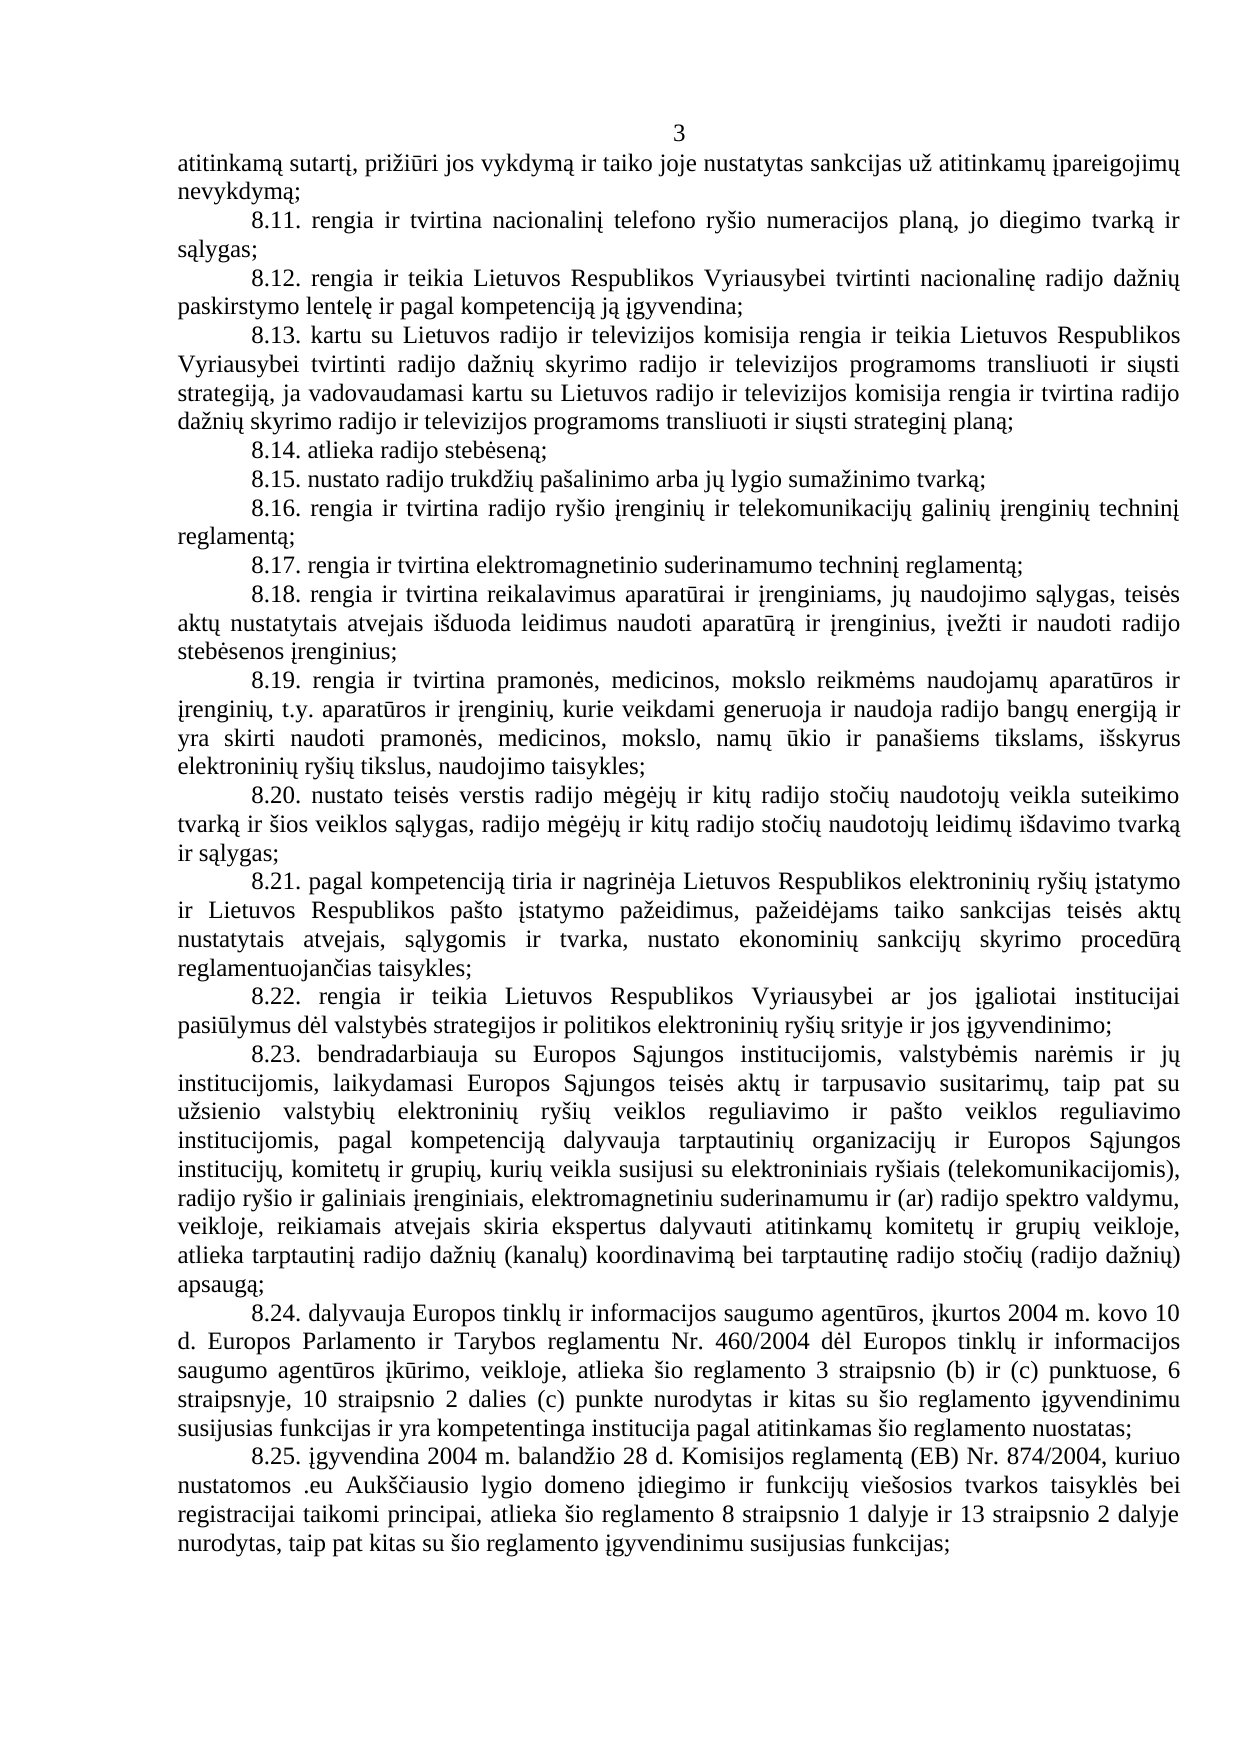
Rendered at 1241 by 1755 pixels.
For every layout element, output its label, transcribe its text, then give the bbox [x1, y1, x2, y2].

text 8.20. nustato teisės verstis radijo mėgėjų ir kitų radijo stočių naudotojų veikla suteikimo tvarką ir šios veiklos sąlygas, radijo mėgėjų ir kitų radijo stočių naudotojų leidimų išdavimo tvarką ir sąlygas; [177, 780, 1181, 866]
text 8.19. rengia ir tvirtina pramonės, medicinos, mokslo reikmėms naudojamų aparatūros ir įrenginių, t.y. aparatūros ir įrenginių, kurie veikdami generuoja ir naudoja radijo bangų energiją ir yra skirti naudoti pramonės, medicinos, mokslo, namų ūkio ir panašiems tikslams, išskyrus elektroninių ryšių tikslus, naudojimo taisykles; [177, 665, 1181, 780]
text 8.23. bendradarbiauja su Europos Sąjungos institucijomis, valstybėmis narėmis ir jų institucijomis, laikydamasi Europos Sąjungos teisės aktų ir tarpusavio susitarimų, taip pat su užsienio valstybių elektroninių ryšių veiklos reguliavimo ir pašto veiklos reguliavimo institucijomis, pagal kompetenciją dalyvauja tarptautinių organizacijų ir Europos Sąjungos institucijų, komitetų ir grupių, kurių veikla susijusi su elektroniniais ryšiais (telekomunikacijomis), radijo ryšio ir galiniais įrenginiais, elektromagnetiniu suderinamumu ir (ar) radijo spektro valdymu, veikloje, reikiamais atvejais skiria ekspertus dalyvauti atitinkamų komitetų ir grupių veikloje, atlieka tarptautinį radijo dažnių (kanalų) koordinavimą bei tarptautinę radijo stočių (radijo dažnių) apsaugą; [177, 1039, 1181, 1298]
text 8.13. kartu su Lietuvos radijo ir televizijos komisija rengia ir teikia Lietuvos Respublikos Vyriausybei tvirtinti radijo dažnių skyrimo radijo ir televizijos programoms transliuoti ir siųsti strategiją, ja vadovaudamasi kartu su Lietuvos radijo ir televizijos komisija rengia ir tvirtina radijo dažnių skyrimo radijo ir televizijos programoms transliuoti ir siųsti strateginį planą; [177, 320, 1181, 435]
text 8.24. dalyvauja Europos tinklų ir informacijos saugumo agentūros, įkurtos 2004 m. kovo 10 d. Europos Parlamento ir Tarybos reglamentu Nr. 460/2004 dėl Europos tinklų ir informacijos saugumo agentūros įkūrimo, veikloje, atlieka šio reglamento 3 straipsnio (b) ir (c) punktuose, 6 straipsnyje, 10 straipsnio 2 dalies (c) punkte nurodytas ir kitas su šio reglamento įgyvendinimu susijusias funkcijas ir yra kompetentinga institucija pagal atitinkamas šio reglamento nuostatas; [177, 1298, 1181, 1441]
text 8.25. įgyvendina 2004 m. balandžio 28 d. Komisijos reglamentą (EB) Nr. 874/2004, kuriuo nustatomos .eu Aukščiausio lygio domeno įdiegimo ir funkcijų viešosios tvarkos taisyklės bei registracijai taikomi principai, atlieka šio reglamento 8 straipsnio 1 dalyje ir 13 straipsnio 2 dalyje nurodytas, taip pat kitas su šio reglamento įgyvendinimu susijusias funkcijas; [177, 1441, 1181, 1556]
text 8.16. rengia ir tvirtina radijo ryšio įrenginių ir telekomunikacijų galinių įrenginių techninį reglamentą; [177, 493, 1181, 550]
text atitinkamą sutartį, prižiūri jos vykdymą ir taiko joje nustatytas sankcijas už atitinkamų įpareigojimų nevykdymą; [177, 148, 1181, 205]
text 8.22. rengia ir teikia Lietuvos Respublikos Vyriausybei ar jos įgaliotai institucijai pasiūlymus dėl valstybės strategijos ir politikos elektroninių ryšių srityje ir jos įgyvendinimo; [177, 981, 1181, 1039]
text 8.18. rengia ir tvirtina reikalavimus aparatūrai ir įrenginiams, jų naudojimo sąlygas, teisės aktų nustatytais atvejais išduoda leidimus naudoti aparatūrą ir įrenginius, įvežti ir naudoti radijo stebėsenos įrenginius; [177, 579, 1181, 665]
text 8.14. atlieka radijo stebėseną; [177, 435, 1181, 464]
text 8.17. rengia ir tvirtina elektromagnetinio suderinamumo techninį reglamentą; [177, 550, 1181, 579]
text 8.11. rengia ir tvirtina nacionalinį telefono ryšio numeracijos planą, jo diegimo tvarką ir sąlygas; [177, 205, 1181, 263]
text 8.15. nustato radijo trukdžių pašalinimo arba jų lygio sumažinimo tvarką; [177, 464, 1181, 493]
text 8.12. rengia ir teikia Lietuvos Respublikos Vyriausybei tvirtinti nacionalinę radijo dažnių paskirstymo lentelę ir pagal kompetenciją ją įgyvendina; [177, 263, 1181, 320]
text 8.21. pagal kompetenciją tiria ir nagrinėja Lietuvos Respublikos elektroninių ryšių įstatymo ir Lietuvos Respublikos pašto įstatymo pažeidimus, pažeidėjams taiko sankcijas teisės aktų nustatytais atvejais, sąlygomis ir tvarka, nustato ekonominių sankcijų skyrimo procedūrą reglamentuojančias taisykles; [177, 866, 1181, 981]
